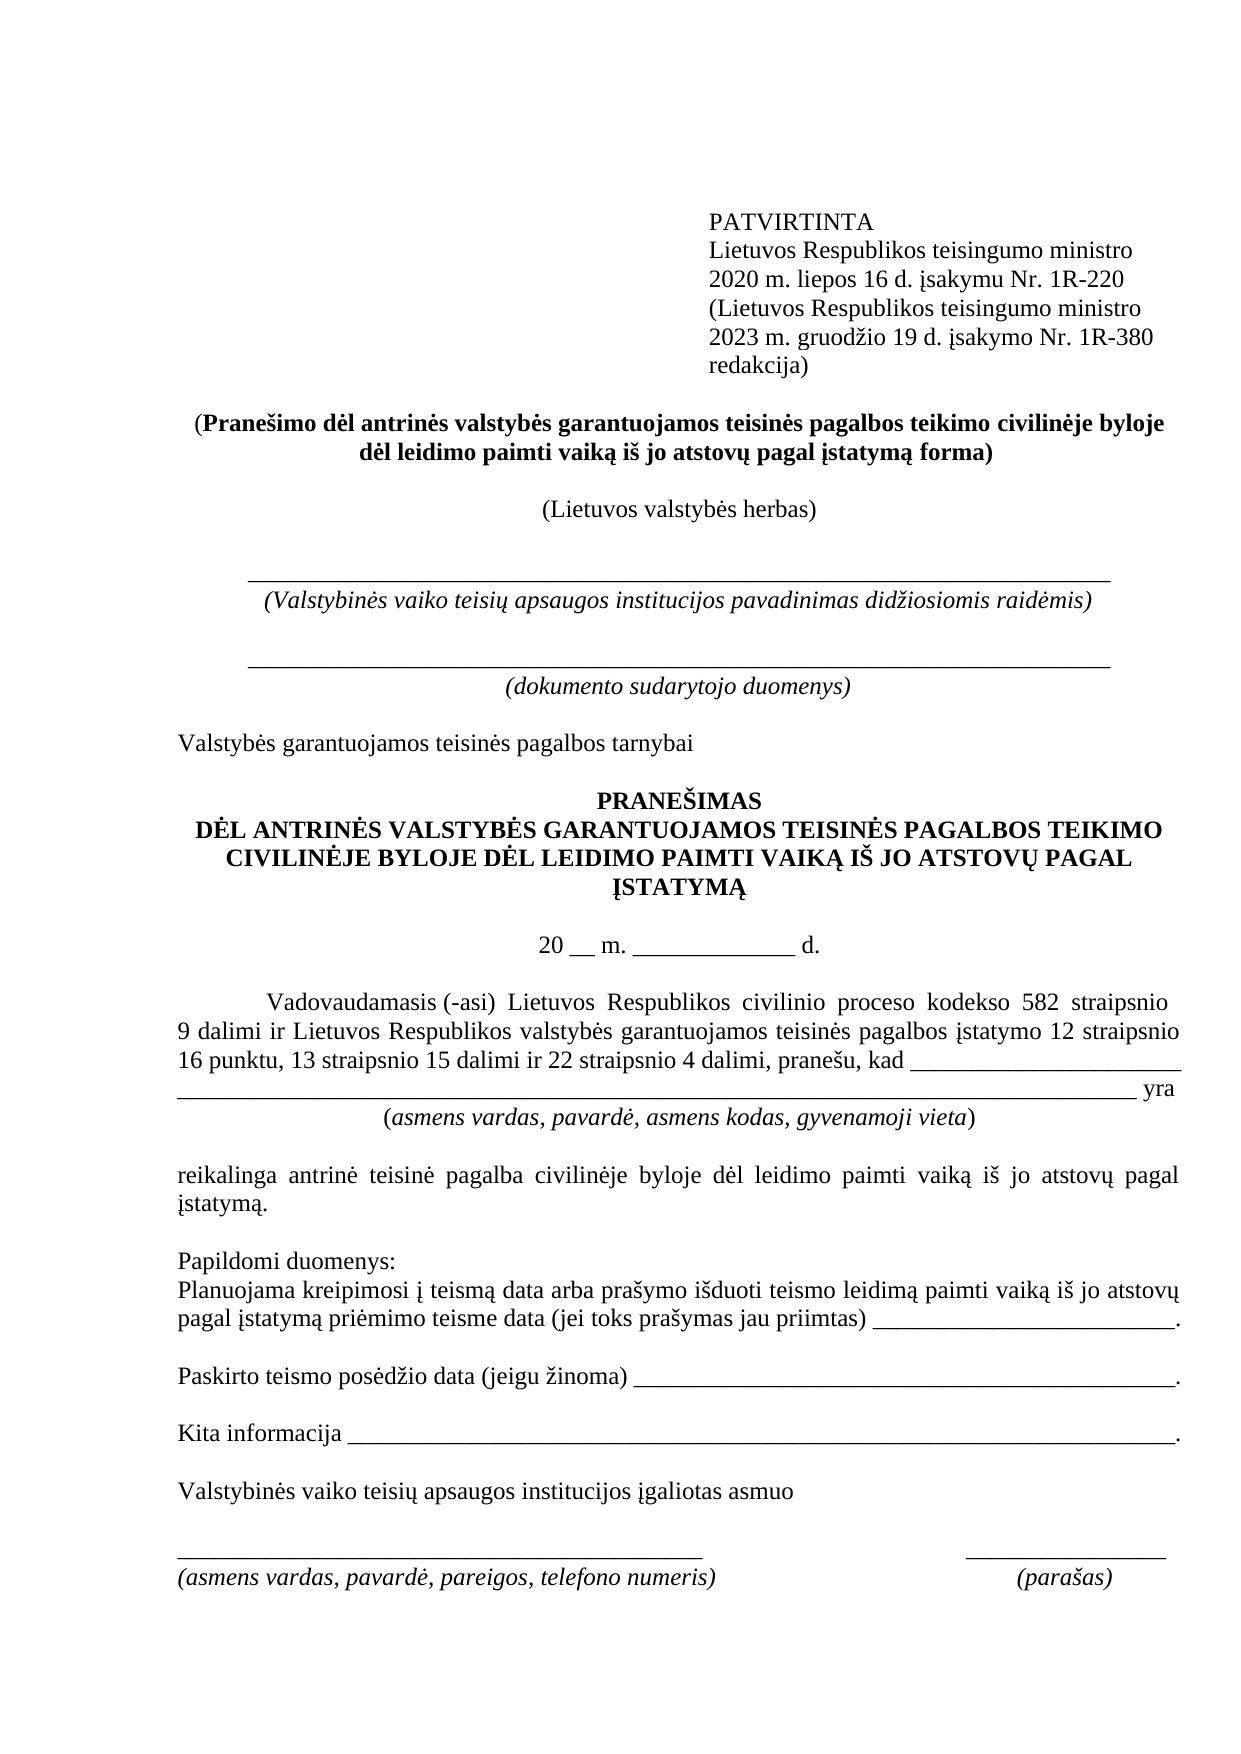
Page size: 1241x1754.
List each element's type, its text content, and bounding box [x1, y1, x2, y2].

text Lietuvos Respublikos teisingumo ministro [709, 235, 1167, 264]
text reikalinga antrinė teisinė pagalba civilinėje byloje dėl leidimo paimti vaiką iš jo atstovų pagal įstatymą. [177, 1160, 1181, 1217]
text PRANEŠIMAS [177, 786, 1181, 815]
text Vadovaudamasis (-asi) Lietuvos Respublikos civilinio proceso kodekso 582 straipsnio 9 dalimi ir Lietuvos Respublikos valstybės garantuojamos teisinės pagalbos įstatymo 12 straipsnio 16 punktu, 13 straipsnio 15 dalimi ir 22 straipsnio 4 dalimi, pranešu, kad [177, 987, 1181, 1073]
text (Lietuvos valstybės herbas) [177, 494, 1181, 523]
text (Lietuvos Respublikos teisingumo ministro [709, 293, 1167, 322]
text Kita informacija . [177, 1418, 1181, 1447]
text (asmens vardas, pavardė, pareigos, telefono numeris) (parašas) [177, 1562, 1181, 1591]
text Planuojama kreipimosi į teismą data arba prašymo išduoti teismo leidimą paimti vaiką iš jo atstovų pagal įstatymą priėmimo teisme data (jei toks prašymas jau priimtas) . [177, 1275, 1181, 1332]
text (Valstybinės vaiko teisių apsaugos institucijos pavadinimas didžiosiomis raidėmis) [177, 585, 1181, 613]
text CIVILINĖJE BYLOJE DĖL LEIDIMO PAIMTI VAIKĄ IŠ JO ATSTOVŲ PAGAL ĮSTATYMĄ [177, 843, 1181, 901]
text Paskirto teismo posėdžio data (jeigu žinoma) . [177, 1361, 1181, 1390]
text __________________________________________ ________________ [177, 1533, 1181, 1562]
text PATVIRTINTA [709, 207, 1167, 235]
text (dokumento sudarytojo duomenys) [177, 671, 1181, 700]
text 2020 m. liepos 16 d. įsakymu Nr. 1R-220 [709, 264, 1167, 293]
text Papildomi duomenys: [177, 1246, 1181, 1275]
text 20 __ m. _____________ d. [177, 930, 1181, 958]
text Valstybės garantuojamos teisinės pagalbos tarnybai [177, 728, 1181, 757]
text 2023 m. gruodžio 19 d. įsakymo Nr. 1R-380 [709, 322, 1167, 350]
text (asmens vardas, pavardė, asmens kodas, gyvenamoji vieta) [177, 1102, 1181, 1131]
text redakcija) [709, 350, 1167, 379]
text _____________________________________________________________________ [177, 642, 1181, 671]
text yra [177, 1073, 1181, 1102]
text Valstybinės vaiko teisių apsaugos institucijos įgaliotas asmuo [177, 1476, 1181, 1505]
text (Pranešimo dėl antrinės valstybės garantuojamos teisinės pagalbos teikimo civilinėje byloje dėl leidimo paimti vaiką iš jo atstovų pagal įstatymą forma) [177, 408, 1181, 465]
text _____________________________________________________________________ [177, 556, 1181, 585]
text DĖL ANTRINĖS VALSTYBĖS GARANTUOJAMOS TEISINĖS PAGALBOS TEIKIMO [177, 815, 1181, 843]
